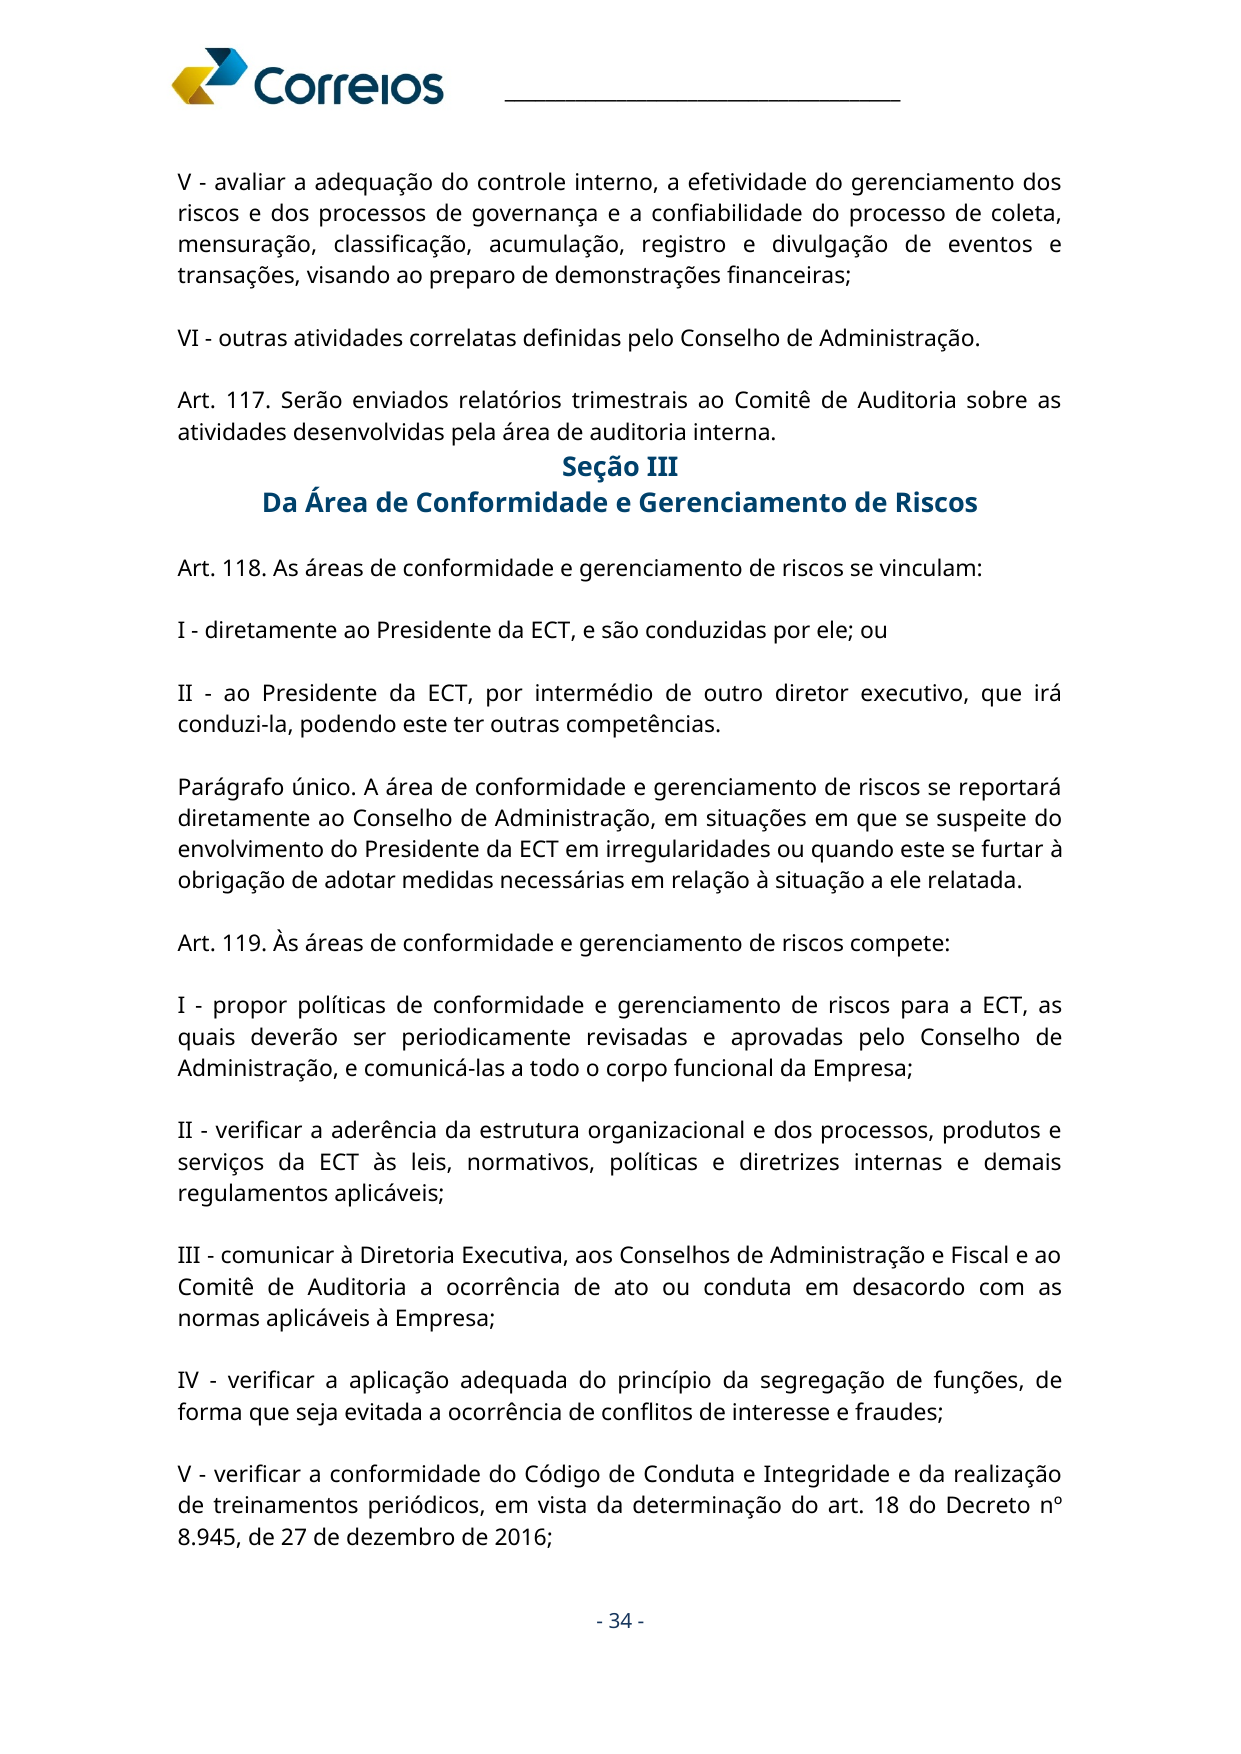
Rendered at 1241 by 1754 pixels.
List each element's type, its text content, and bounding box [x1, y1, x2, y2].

text II - ao Presidente da ECT, por intermédio de outro diretor executivo, que irá conduzi-la, podendo este ter outras competências. [177, 677, 1063, 739]
picture [134, 11, 469, 133]
text VI - outras atividades correlatas definidas pelo Conselho de Administração. [177, 322, 1063, 353]
text III - comunicar à Diretoria Executiva, aos Conselhos de Administração e Fiscal e ao Comitê de Auditoria a ocorrência de ato ou conduta em desacordo com as normas aplicáveis à Empresa; [177, 1239, 1063, 1333]
text Art. 119. Às áreas de conformidade e gerenciamento de riscos compete: [177, 927, 1063, 958]
text I - propor políticas de conformidade e gerenciamento de riscos para a ECT, as quais deverão ser periodicamente revisadas e aprovadas pelo Conselho de Administração, e comunicá-las a todo o corpo funcional da Empresa; [177, 989, 1063, 1083]
text V - verificar a conformidade do Código de Conduta e Integridade e da realização de treinamentos periódicos, em vista da determinação do art. 18 do Decreto nº 8.945, de 27 de dezembro de 2016; [177, 1458, 1063, 1552]
text Da Área de Conformidade e Gerenciamento de Riscos [177, 484, 1063, 521]
text I - diretamente ao Presidente da ECT, e são conduzidas por ele; ou [177, 614, 1063, 646]
text Art. 117. Serão enviados relatórios trimestrais ao Comitê de Auditoria sobre as atividades desenvolvidas pela área de auditoria interna. [177, 384, 1063, 447]
text Art. 118. As áreas de conformidade e gerenciamento de riscos se vinculam: [177, 552, 1063, 583]
text Seção III [177, 447, 1063, 484]
text Parágrafo único. A área de conformidade e gerenciamento de riscos se reportará diretamente ao Conselho de Administração, em situações em que se suspeite do envolvimento do Presidente da ECT em irregularidades ou quando este se furtar à obrigação de adotar medidas necessárias em relação à situação a ele relatada. [177, 771, 1063, 896]
text V - avaliar a adequação do controle interno, a efetividade do gerenciamento dos riscos e dos processos de governança e a confiabilidade do processo de coleta, mensuração, classificação, acumulação, registro e divulgação de eventos e transações, visando ao preparo de demonstrações financeiras; [177, 166, 1063, 291]
text II - verificar a aderência da estrutura organizacional e dos processos, produtos e serviços da ECT às leis, normativos, políticas e diretrizes internas e demais regulamentos aplicáveis; [177, 1114, 1063, 1208]
text IV - verificar a aplicação adequada do princípio da segregação de funções, de forma que seja evitada a ocorrência de conflitos de interesse e fraudes; [177, 1364, 1063, 1427]
